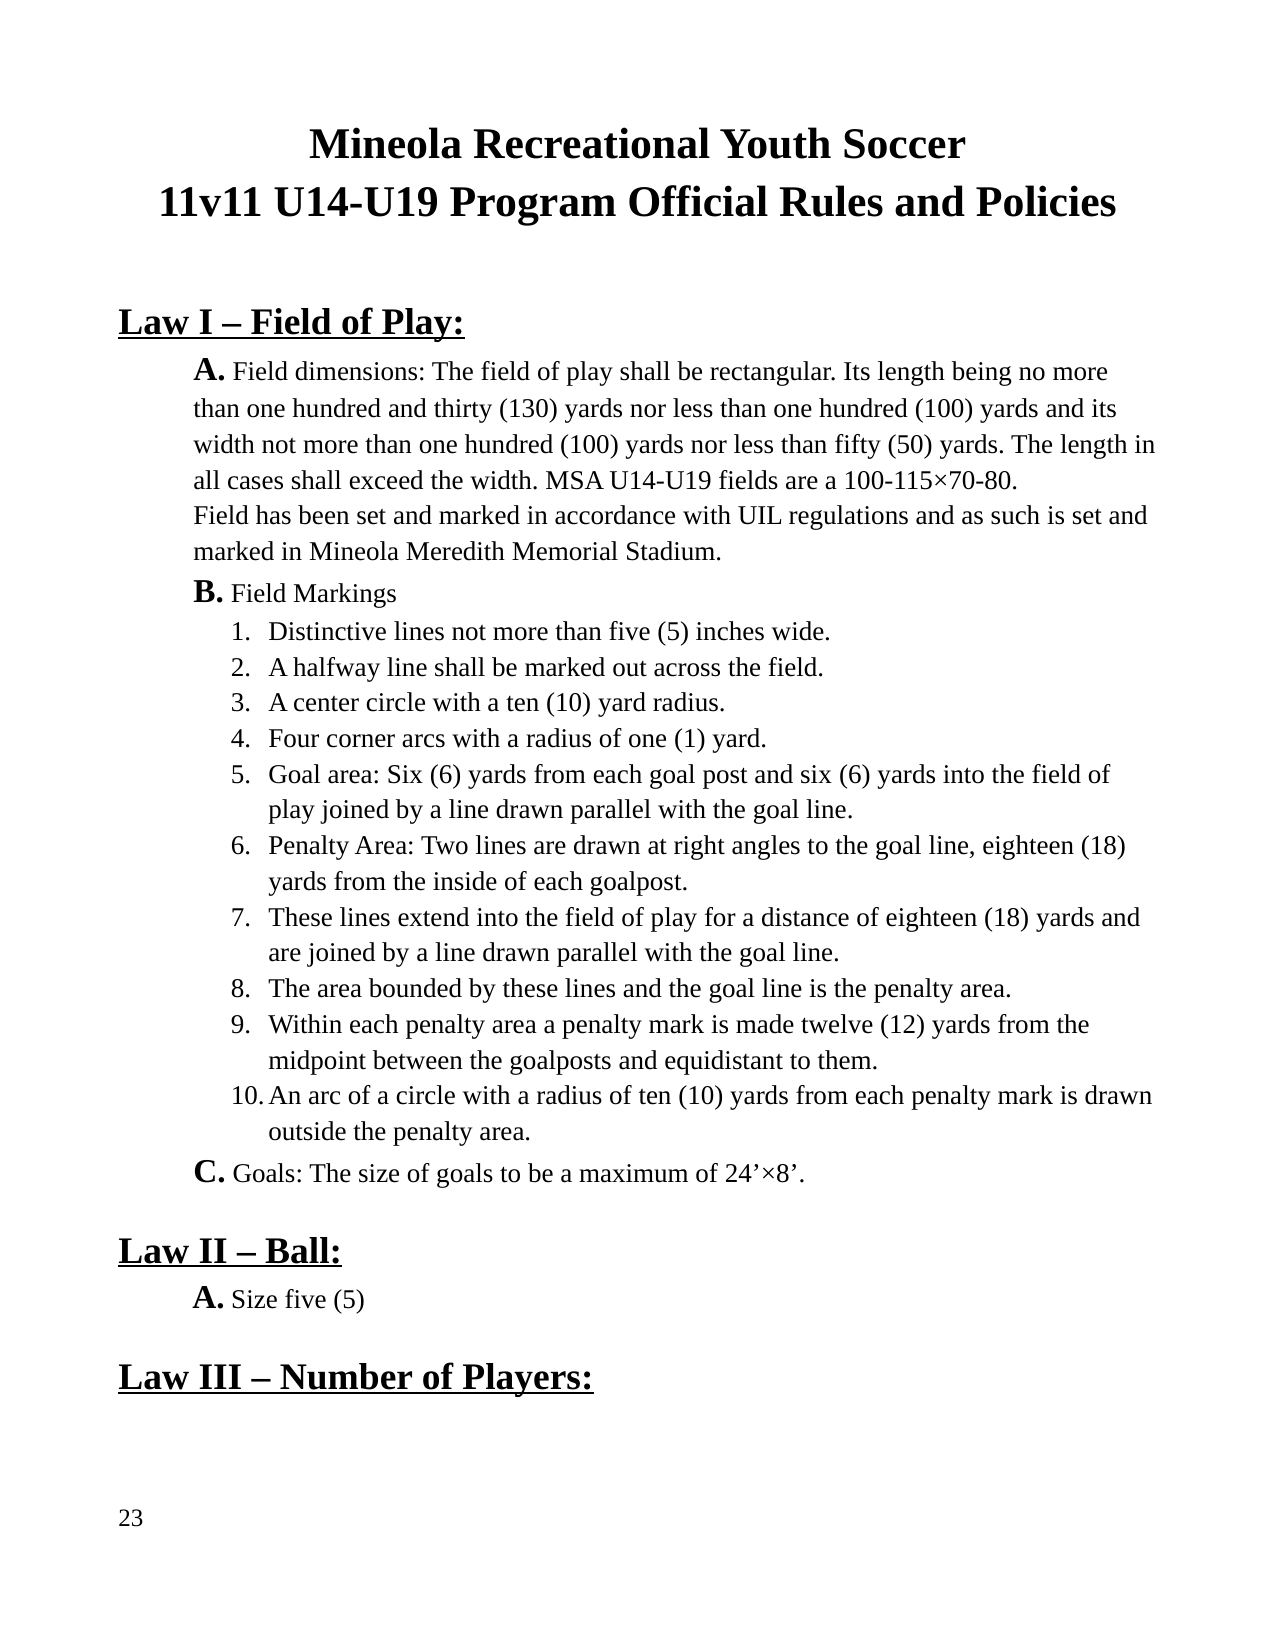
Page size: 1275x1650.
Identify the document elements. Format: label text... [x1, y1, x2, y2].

text A. Size five (5) [118, 1278, 1157, 1316]
text 11v11 U14-U19 Program Official Rules and Policies [118, 176, 1157, 226]
text Law II – Ball: [118, 1228, 1157, 1271]
list A halfway line shall be marked out across the field. [231, 651, 1157, 682]
text Law III – Number of Players: [118, 1355, 1157, 1398]
list These lines extend into the field of play for a distance of eighteen (18) yards and are joined by a line drawn parallel with the goal line. [231, 901, 1157, 968]
list C. Goals: The size of goals to be a maximum of 24’×8’. [156, 1151, 1157, 1189]
list Within each penalty area a penalty mark is made twelve (12) yards from the midpoint between the goalposts and equidistant to them. [231, 1008, 1157, 1075]
list Four corner arcs with a radius of one (1) yard. [231, 722, 1157, 753]
list B. Field Markings [156, 571, 1157, 609]
list A. Field dimensions: The field of play shall be rectangular. Its length being no more than one hundred and thirty (130) yards nor less than one hundred (100) yards and its width not more than one hundred (100) yards nor less than fifty (50) yards. The length in all cases shall exceed the width. MSA U14-U19 fields are a 100-115×70-80. [156, 349, 1157, 495]
list A center circle with a ten (10) yard radius. [231, 686, 1157, 718]
list Penalty Area: Two lines are drawn at right angles to the goal line, eighteen (18) yards from the inside of each goalpost. [231, 829, 1157, 896]
list Distinctive lines not more than five (5) inches wide. [231, 615, 1157, 646]
text Mineola Recreational Youth Soccer [118, 118, 1157, 168]
list The area bounded by these lines and the goal line is the penalty area. [231, 972, 1157, 1003]
list An arc of a circle with a radius of ten (10) yards from each penalty mark is drawn outside the penalty area. [231, 1079, 1157, 1146]
list Goal area: Six (6) yards from each goal post and six (6) yards into the field of play joined by a line drawn parallel with the goal line. [231, 758, 1157, 825]
list Field has been set and marked in accordance with UIL regulations and as such is set and marked in Mineola Meredith Memorial Stadium. [156, 499, 1157, 566]
text Law I – Field of Play: [118, 300, 1157, 343]
